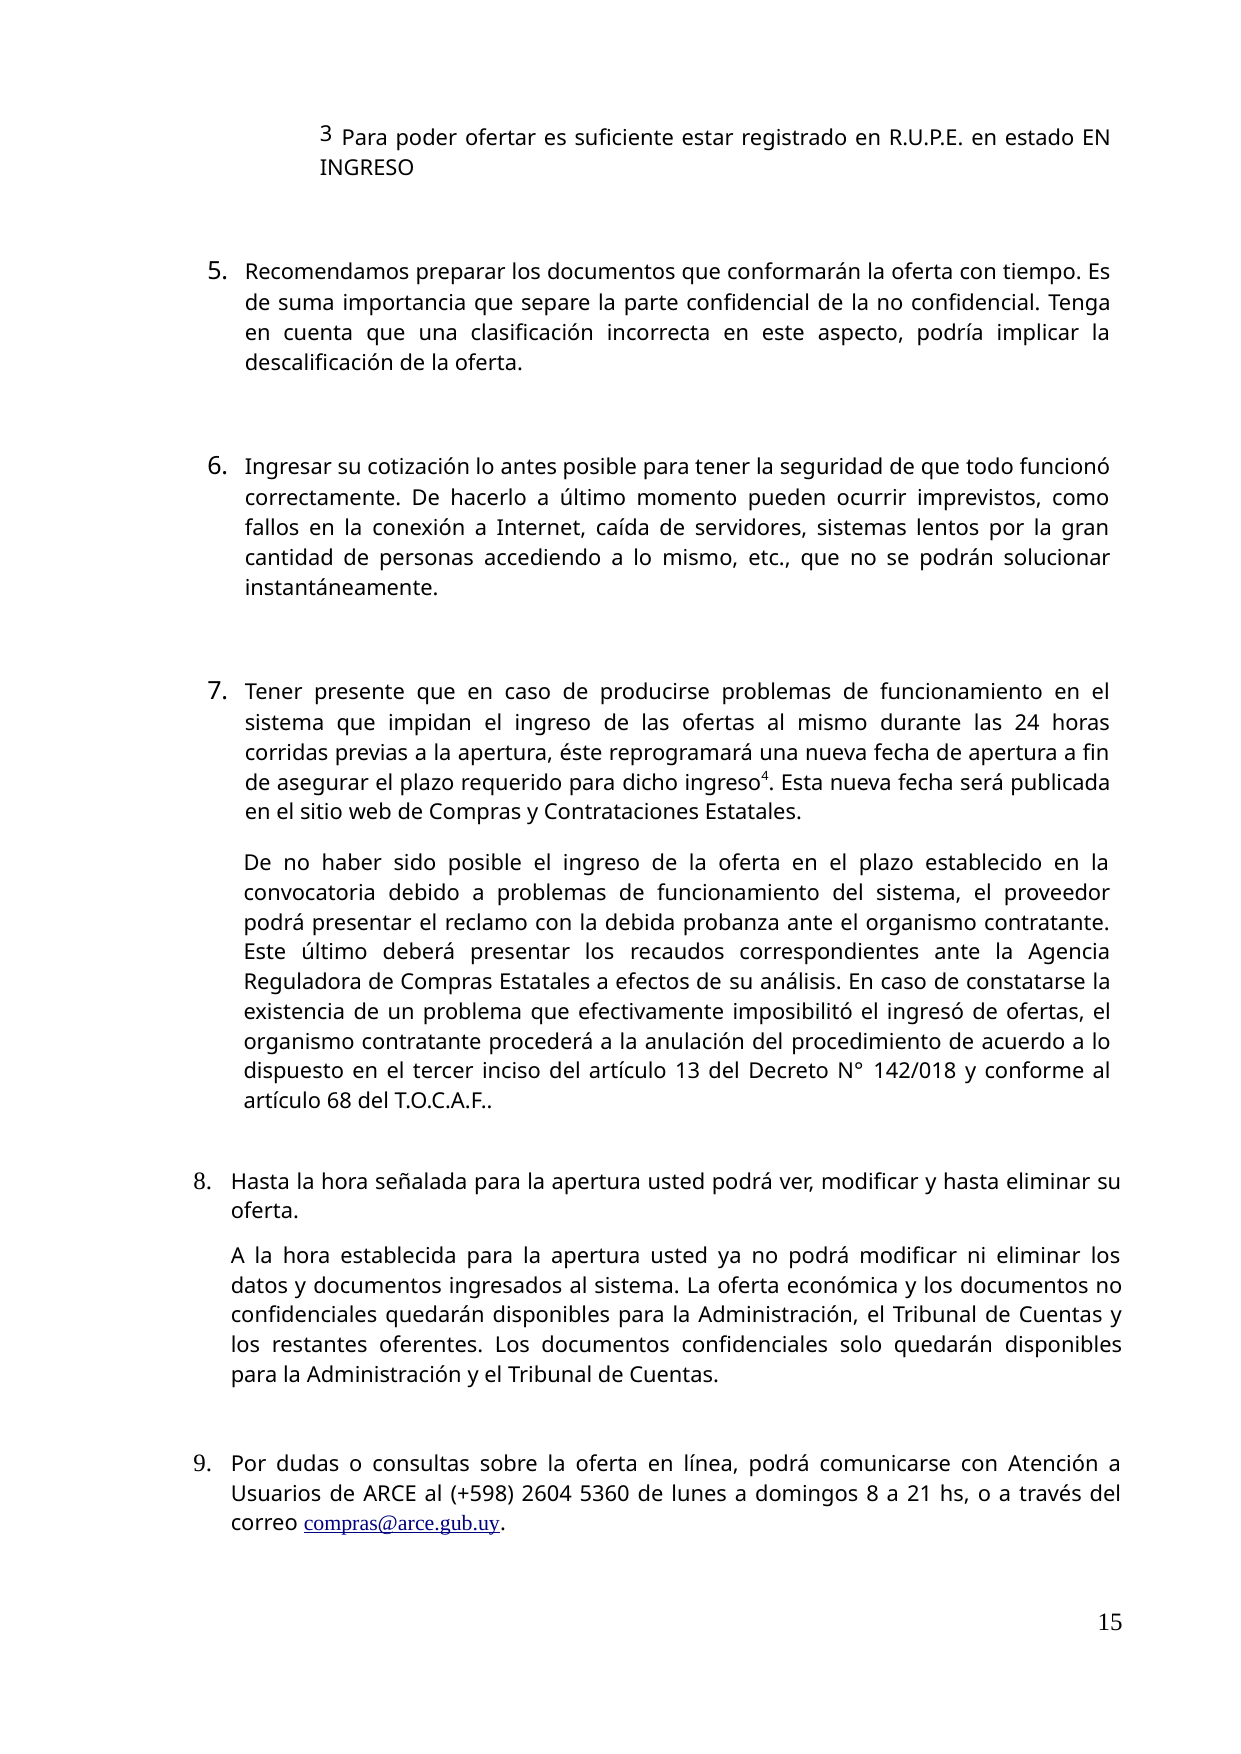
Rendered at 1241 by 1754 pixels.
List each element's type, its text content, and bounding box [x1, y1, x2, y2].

list Ingresar su cotización lo antes posible para tener la seguridad de que todo funcionó correctamente. De hacerlo a último momento pueden ocurrir imprevistos, como fallos en la conexión a Internet, caída de servidores, sistemas lentos por la gran cantidad de personas accediendo a lo mismo, etc., que no se podrán solucionar instantáneamente. [207, 448, 1111, 601]
list 3 Para poder ofertar es suficiente estar registrado en R.U.P.E. en estado EN INGRESO [319, 118, 1111, 181]
text De no haber sido posible el ingreso de la oferta en el plazo establecido en la convocatoria debido a problemas de funcionamiento del sistema, el proveedor podrá presentar el reclamo con la debida probanza ante el organismo contratante. Este último deberá presentar los recaudos correspondientes ante la Agencia Reguladora de Compras Estatales a efectos de su análisis. En caso de constatarse la existencia de un problema que efectivamente imposibilitó el ingresó de ofertas, el organismo contratante procederá a la anulación del procedimiento de acuerdo a lo dispuesto en el tercer inciso del artículo 13 del Decreto N° 142/018 y conforme al artículo 68 del T.O.C.A.F.. [243, 847, 1111, 1115]
list Por dudas o consultas sobre la oferta en línea, podrá comunicarse con Atención a Usuarios de ARCE al (+598) 2604 5360 de lunes a domingos 8 a 21 hs, o a través del correo compras@arce.gub.uy. [193, 1448, 1122, 1537]
text A la hora establecida para la apertura usted ya no podrá modificar ni eliminar los datos y documentos ingresados al sistema. La oferta económica y los documentos no confidenciales quedarán disponibles para la Administración, el Tribunal de Cuentas y los restantes oferentes. Los documentos confidenciales solo quedarán disponibles para la Administración y el Tribunal de Cuentas. [231, 1240, 1122, 1389]
list Hasta la hora señalada para la apertura usted podrá ver, modificar y hasta eliminar su oferta. [193, 1166, 1122, 1225]
list Tener presente que en caso de producirse problemas de funcionamiento en el sistema que impidan el ingreso de las ofertas al mismo durante las 24 horas corridas previas a la apertura, éste reprogramará una nueva fecha de apertura a fin de asegurar el plazo requerido para dicho ingreso4. Esta nueva fecha será publicada en el sitio web de Compras y Contrataciones Estatales. [207, 673, 1110, 826]
list Recomendamos preparar los documentos que conformarán la oferta con tiempo. Es de suma importancia que separe la parte confidencial de la no confidencial. Tenga en cuenta que una clasificación incorrecta en este aspecto, podría implicar la descalificación de la oferta. [207, 253, 1111, 376]
